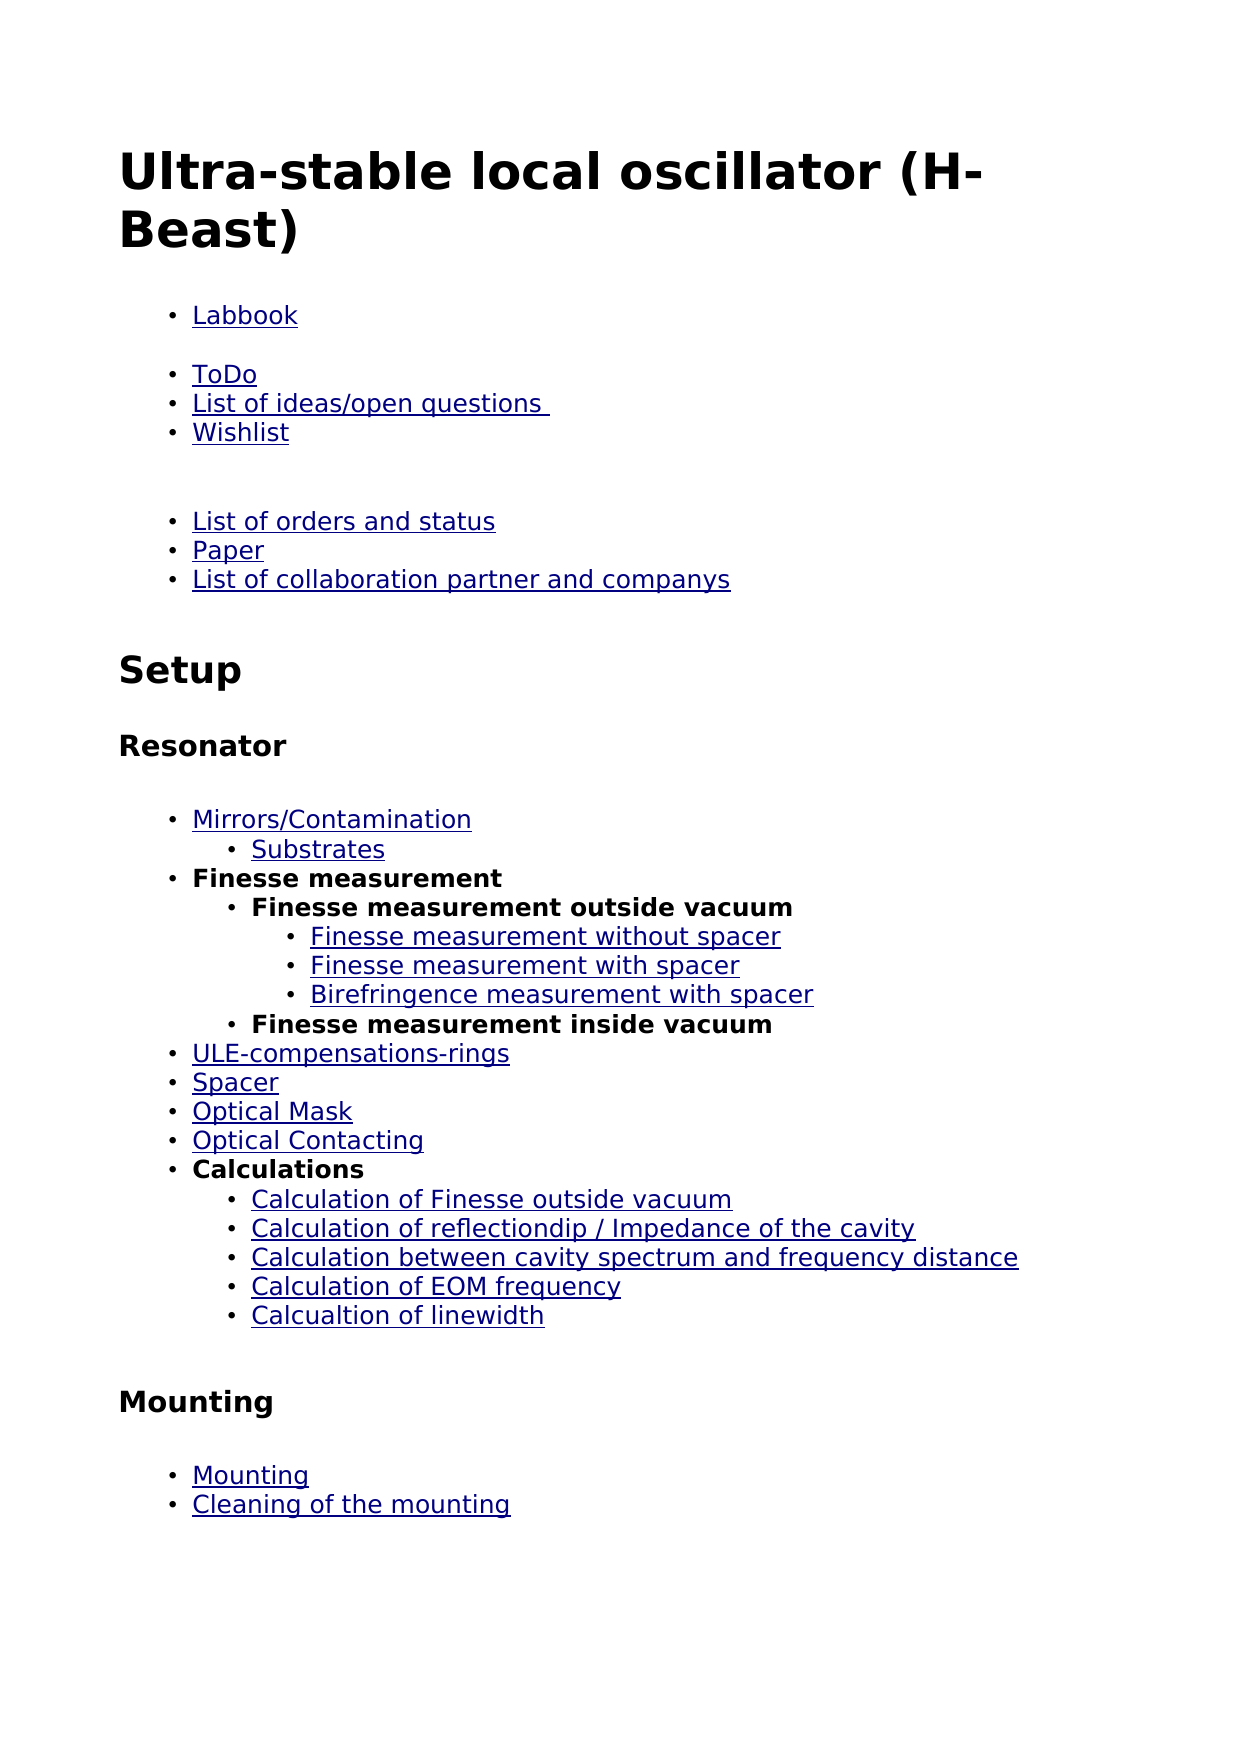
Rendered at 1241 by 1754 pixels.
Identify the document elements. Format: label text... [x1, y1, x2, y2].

list Finesse measurement without spacer [295, 922, 1122, 952]
list Calculation of Finesse outside vacuum [236, 1185, 1122, 1214]
list Mounting [177, 1461, 1122, 1490]
list Substrates [236, 835, 1122, 864]
list Paper [177, 536, 1122, 565]
list ULE-compensations-rings [177, 1039, 1122, 1068]
list Labbook [177, 302, 1122, 331]
list Calculation of reflectiondip / Impedance of the cavity [236, 1214, 1122, 1243]
list Finesse measurement inside vacuum [236, 1010, 1122, 1039]
list List of ideas/open questions [177, 389, 1122, 418]
list Birefringence measurement with spacer [295, 981, 1122, 1010]
list Optical Contacting [177, 1127, 1122, 1156]
subtitle Ultra-stable local oscillator (H-Beast) [118, 143, 1122, 259]
list Calculation between cavity spectrum and frequency distance [236, 1243, 1122, 1272]
list Spacer [177, 1068, 1122, 1097]
list ToDo [177, 360, 1122, 389]
list Optical Mask [177, 1097, 1122, 1127]
list Cleaning of the mounting [177, 1490, 1122, 1519]
list List of collaboration partner and companys [177, 565, 1122, 594]
list Calculation of EOM frequency [236, 1272, 1122, 1302]
list Wishlist [177, 418, 1122, 448]
list Mirrors/Contamination [177, 806, 1122, 835]
subtitle Setup [118, 649, 1122, 692]
list Finesse measurement outside vacuum [236, 893, 1122, 922]
list List of orders and status [177, 507, 1122, 536]
list Calcualtion of linewidth [236, 1302, 1122, 1331]
list Finesse measurement [177, 864, 1122, 893]
list Calculations [177, 1156, 1122, 1185]
subtitle Mounting [118, 1385, 1122, 1419]
list Finesse measurement with spacer [295, 952, 1122, 981]
subtitle Resonator [118, 730, 1122, 764]
